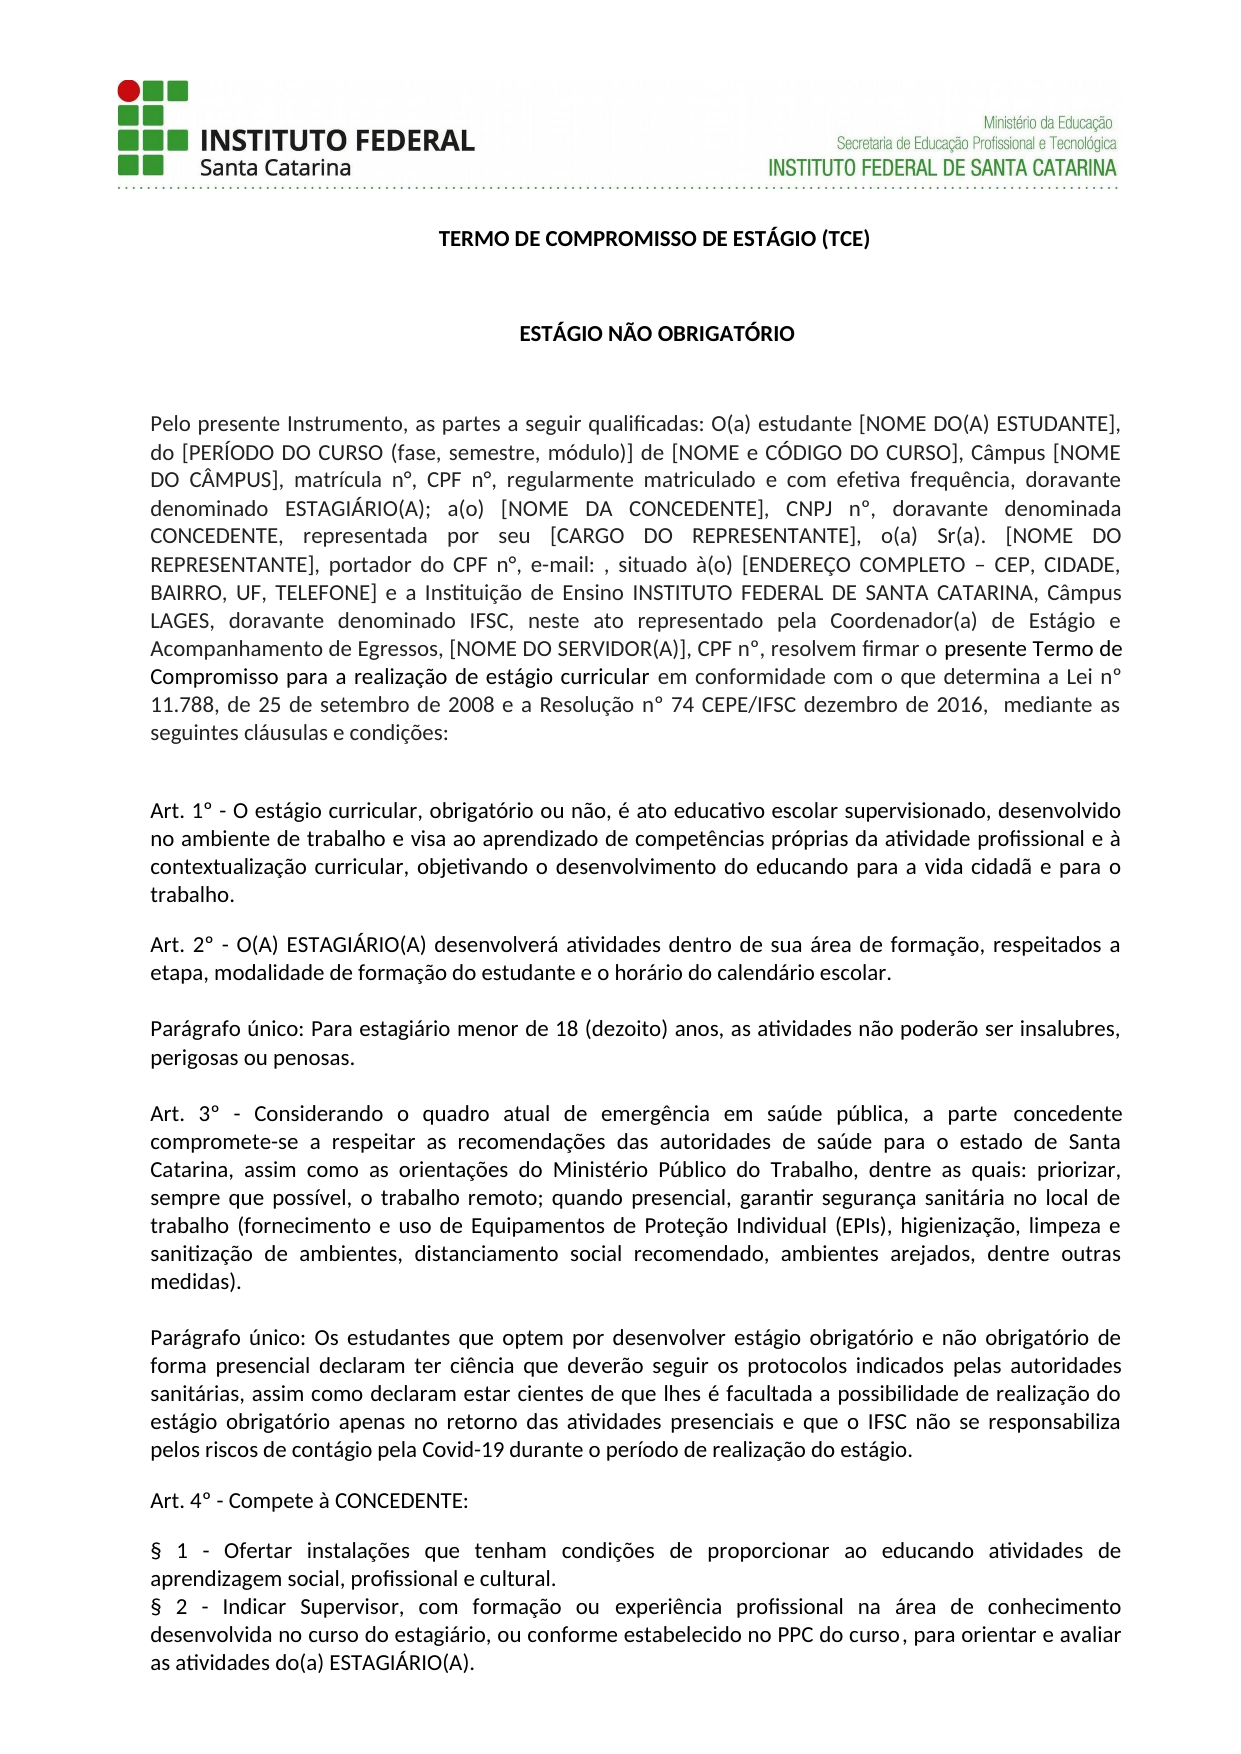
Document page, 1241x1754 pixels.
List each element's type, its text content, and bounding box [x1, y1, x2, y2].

text Art. 2º - O(A) ESTAGIÁRIO(A) desenvolverá atividades dentro de sua área de formação, respeitados a etapa, modalidade de formação do estudante e o horário do calendário escolar. [150, 931, 1122, 987]
text Art. 4º - Compete à CONCEDENTE: [150, 1486, 1138, 1514]
text § 1 - Ofertar instalações que tenham condições de proporcionar ao educando atividades de aprendizagem social, profissional e cultural. [150, 1536, 1123, 1592]
text § 2 - Indicar Supervisor, com formação ou experiência profissional na área de conhecimento desenvolvida no curso do estagiário, ou conforme estabelecido no PPC do curso, para orientar e avaliar as atividades do(a) ESTAGIÁRIO(A). [150, 1592, 1122, 1676]
text TERMO DE COMPROMISSO DE ESTÁGIO (TCE) [177, 224, 1098, 252]
text ESTÁGIO NÃO OBRIGATÓRIO [177, 319, 1098, 348]
text Art. 3º - Considerando o quadro atual de emergência em saúde pública, a parte concedente compromete-se a respeitar as recomendações das autoridades de saúde para o estado de Santa Catarina, assim como as orientações do Ministério Público do Trabalho, dentre as quais: priorizar, sempre que possível, o trabalho remoto; quando presencial, garantir segurança sanitária no local de trabalho (fornecimento e uso de Equipamentos de Proteção Individual (EPIs), higienização, limpeza e sanitização de ambientes, distanciamento social recomendado, ambientes arejados, dentre outras medidas). [150, 1099, 1123, 1295]
text Pelo presente Instrumento, as partes a seguir qualificadas: O(a) estudante [NOME DO(A) ESTUDANTE], do [PERÍODO DO CURSO (fase, semestre, módulo)] de [NOME e CÓDIGO DO CURSO], Câmpus [NOME DO CÂMPUS], matrícula n°, CPF n°, regularmente matriculado e com efetiva frequência, doravante denominado ESTAGIÁRIO(A); a(o) [NOME DA CONCEDENTE], CNPJ nº, doravante denominada CONCEDENTE, representada por seu [CARGO DO REPRESENTANTE], o(a) Sr(a). [NOME DO REPRESENTANTE], portador do CPF n°, e-mail: , situado à(o) [ENDEREÇO COMPLETO – CEP, CIDADE, BAIRRO, UF, TELEFONE] e a Instituição de Ensino INSTITUTO FEDERAL DE SANTA CATARINA, Câmpus LAGES, doravante denominado IFSC, neste ato representado pela Coordenador(a) de Estágio e Acompanhamento de Egressos, [NOME DO SERVIDOR(A)], CPF nº, resolvem firmar o presente Termo de Compromisso para a realização de estágio curricular em conformidade com o que determina a Lei nº 11.788, de 25 de setembro de 2008 e a Resolução nº 74 CEPE/IFSC dezembro de 2016, mediante as seguintes cláusulas e condições: [150, 409, 1123, 746]
picture [117, 80, 1122, 189]
text Parágrafo único: Os estudantes que optem por desenvolver estágio obrigatório e não obrigatório de forma presencial declaram ter ciência que deverão seguir os protocolos indicados pelas autoridades sanitárias, assim como declaram estar cientes de que lhes é facultada a possibilidade de realização do estágio obrigatório apenas no retorno das atividades presenciais e que o IFSC não se responsabiliza pelos riscos de contágio pela Covid-19 durante o período de realização do estágio. [150, 1323, 1123, 1463]
text Parágrafo único: Para estagiário menor de 18 (dezoito) anos, as atividades não poderão ser insalubres, perigosas ou penosas. [150, 1014, 1122, 1071]
text Art. 1º - O estágio curricular, obrigatório ou não, é ato educativo escolar supervisionado, desenvolvido no ambiente de trabalho e visa ao aprendizado de competências próprias da atividade profissional e à contextualização curricular, objetivando o desenvolvimento do educando para a vida cidadã e para o trabalho. [150, 796, 1123, 908]
